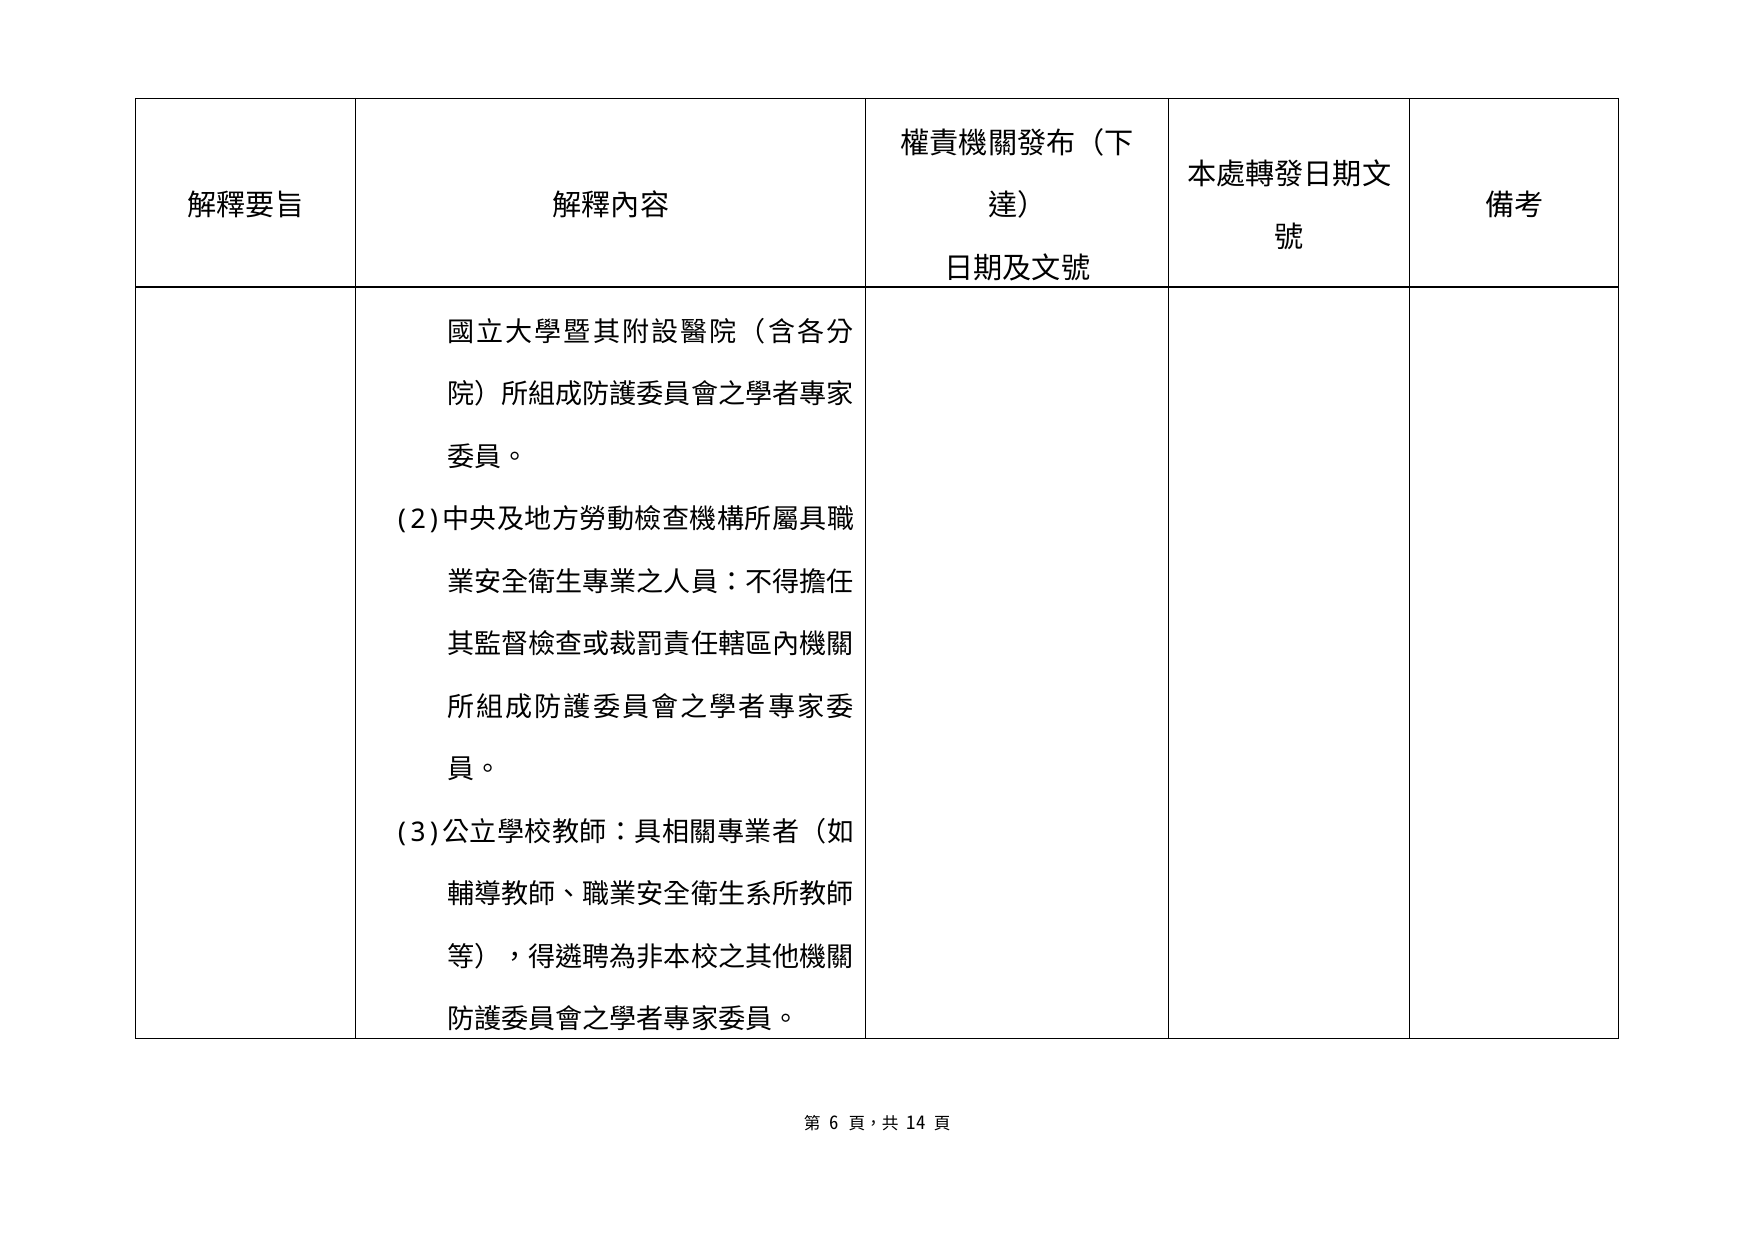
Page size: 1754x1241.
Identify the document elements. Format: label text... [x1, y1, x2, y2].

table_header 解釋要旨 [136, 99, 355, 286]
table_header 備考 [1410, 99, 1618, 286]
table_header 解釋內容 [356, 99, 865, 286]
table_cell 基於安全及衛生防護委員會（以下簡稱防護委員會）委員功能客觀性及外部性並避免因身兼公職而產生潛在利益衝突或公平性疑慮，防護委員會遴聘之學者專家原則不應包含各機關（構）學校之現職人員。 為考量部分現職人員具有職業安全衛生（含職場霸凌防治）相關專業學識或專門技術，於不影響職場霸凌案件調查及實施各項安全衛生防護抽查之客觀性與公正性之前提下，得以學者專家身分擔任其他機關防護委員會之委員，說明如下： 公立醫療院所所屬醫事人員：不得擔任衛生福利部暨所屬機關、該醫事人員所屬公立醫療院所之主管機關暨所屬機關，及該醫事人員所屬國立大學暨其附設醫院（含各分院）所組成防護委員會之學者專家委員。 中央及地方勞動檢查機構所屬具職業安全衛生專業之人員：不得擔任其監督檢查或裁罰責任轄區內機關所組成防護委員會之學者專家委員。 公立學校教師：具相關專業者（如輔導教師、職業安全衛生系所教師等），得遴聘為非本校之其他機關防護委員會之學者專家委員。 其他具有職業安全衛生或職場霸凌案件調查專業之機關（構）學校現職人員：如法官、檢察官、警察、消防人員等，不得於具直接隸屬、平行關係或特定部會（如司法院、法務部、警政署、消防署等）擔任委員，於符合一定條件，得擔任非本機關之防護委員會學者專家委員。 外部與退休人員規範：各機關（構）學校依員工協助方案特約之私立心理諮商機構之諮商心理師，因非屬公務人員保障法適用對象，得遴聘為防護委員會之學者專家委員。具有職業安全衛生或職場霸凌案件調查專業者之退休人員，雖不受現職人員規範限制，惟基於職場霸凌案件調查及實施各項安全衛生防護抽查之客觀性與公正性，仍宜避免遴聘擔任原服務機關或於前開限制之機關範圍內，擔任防護委員會之學者專家委員。 各機關已組成防護委員會而委員身分未符本函釋規定者（含尚在調查中之案件），應即依前開原則調整委員名單。至本函釋發布前已作成之決定或會議結果，除確有違反法令規定之情形外，不受本函釋之影響。 [356, 288, 865, 1037]
table_cell [136, 288, 355, 1037]
table_header 權責機關發布（下達） 日期及文號 [866, 99, 1168, 286]
table_cell [866, 288, 1168, 1037]
table_cell [1410, 288, 1618, 1037]
table_cell [1169, 288, 1409, 1037]
table_header 本處轉發日期文號 [1169, 99, 1409, 286]
